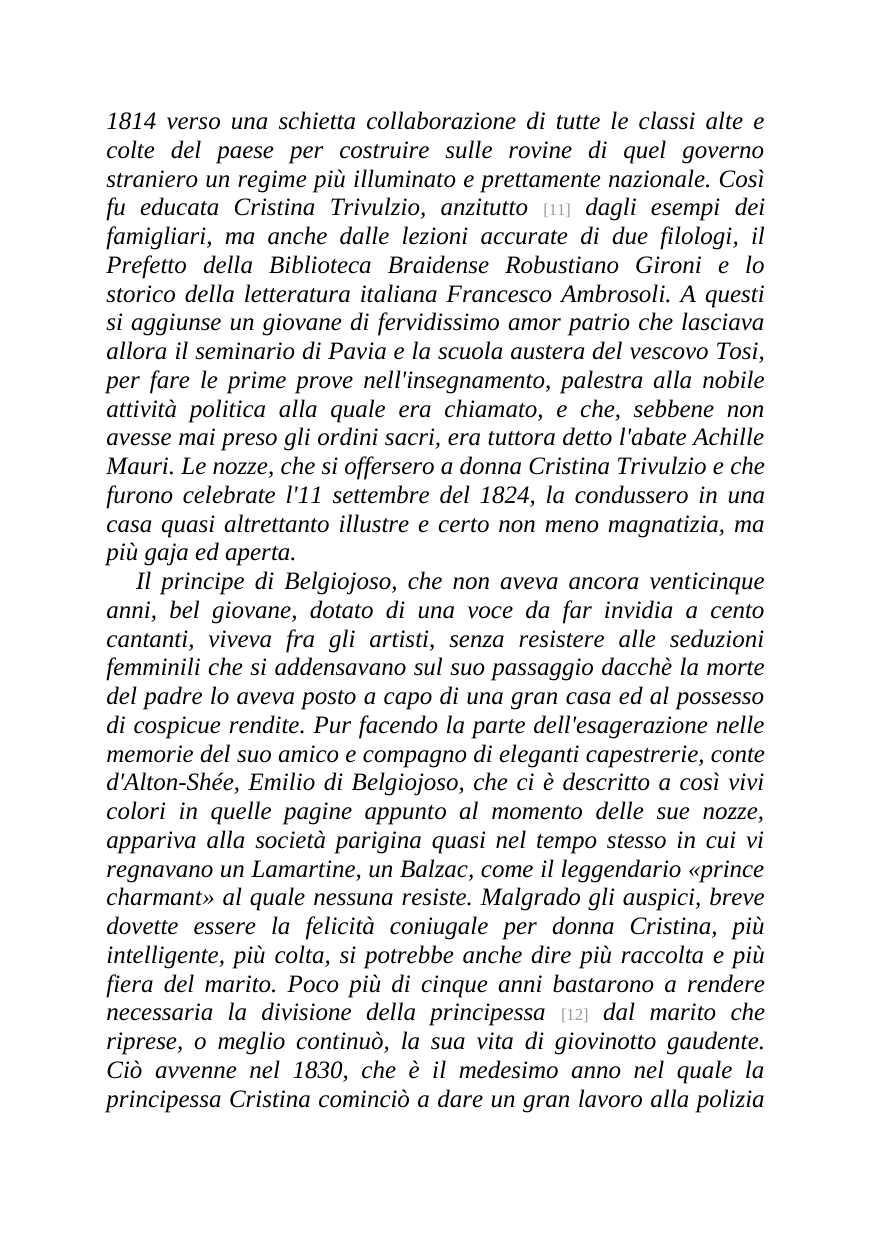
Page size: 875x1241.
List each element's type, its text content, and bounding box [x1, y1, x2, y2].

text Il principe di Belgiojoso, che non aveva ancora venticinque anni, bel giovane, dotato di una voce da far invidia a cento cantanti, viveva fra gli artisti, senza resistere alle seduzioni femminili che si addensavano sul suo passaggio dacchè la morte del padre lo aveva posto a capo di una gran casa ed al possesso di cospicue rendite. Pur facendo la parte dell'esagerazione nelle memorie del suo amico e compagno di eleganti capestrerie, conte d'Alton-Shée, Emilio di Belgiojoso, che ci è descritto a così vivi colori in quelle pagine appunto al momento delle sue nozze, appariva alla società parigina quasi nel tempo stesso in cui vi regnavano un Lamartine, un Balzac, come il leggendario «prince charmant» al quale nessuna resiste. Malgrado gli auspici, breve dovette essere la felicità coniugale per donna Cristina, più intelligente, più colta, si potrebbe anche dire più raccolta e più fiera del marito. Poco più di cinque anni bastarono a rendere necessaria la divisione della principessa [12] dal marito che riprese, o meglio continuò, la sua vita di giovinotto gaudente. Ciò avvenne nel 1830, che è il medesimo anno nel quale la principessa Cristina cominciò a dare un gran lavoro alla polizia [106, 566, 768, 1112]
text 1814 verso una schietta collaborazione di tutte le classi alte e colte del paese per costruire sulle rovine di quel governo straniero un regime più illuminato e prettamente nazionale. Così fu educata Cristina Trivulzio, anzitutto [11] dagli esempi dei famigliari, ma anche dalle lezioni accurate di due filologi, il Prefetto della Biblioteca Braidense Robustiano Gironi e lo storico della letteratura italiana Francesco Ambrosoli. A questi si aggiunse un giovane di fervidissimo amor patrio che lasciava allora il seminario di Pavia e la scuola austera del vescovo Tosi, per fare le prime prove nell'insegnamento, palestra alla nobile attività politica alla quale era chiamato, e che, sebbene non avesse mai preso gli ordini sacri, era tuttora detto l'abate Achille Mauri. Le nozze, che si offersero a donna Cristina Trivulzio e che furono celebrate l'11 settembre del 1824, la condussero in una casa quasi altrettanto illustre e certo non meno magnatizia, ma più gaja ed aperta. [106, 106, 768, 566]
